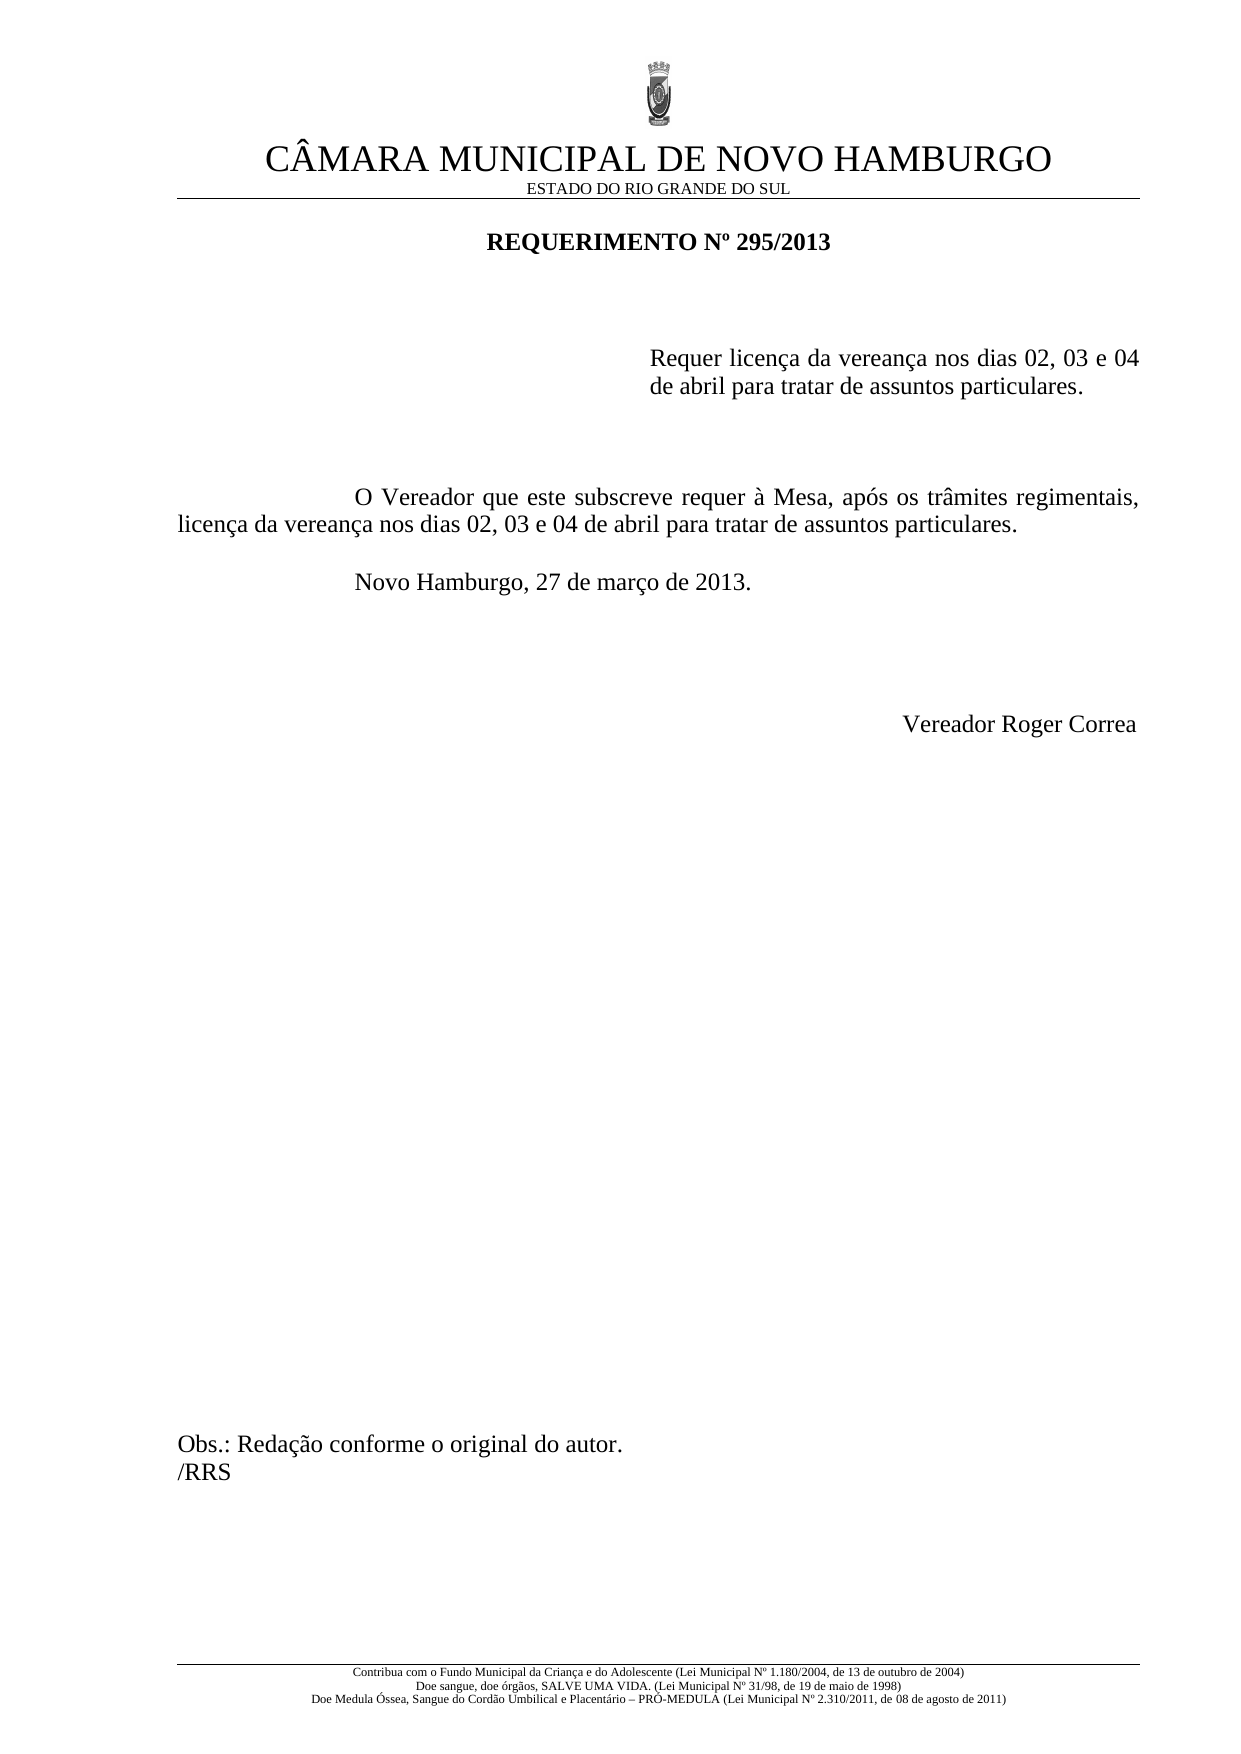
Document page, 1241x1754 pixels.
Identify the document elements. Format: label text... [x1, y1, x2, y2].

text Novo Hamburgo, 27 de março de 2013. [177, 568, 1140, 595]
text /RRS [177, 1458, 1140, 1486]
text O Vereador que este subscreve requer à Mesa, após os trâmites regimentais, licença da vereança nos dias 02, 03 e 04 de abril para tratar de assuntos particulares. [177, 483, 1140, 538]
text Obs.: Redação conforme o original do autor. [177, 1430, 1140, 1458]
text Vereador Roger Correa [768, 710, 1140, 737]
text Requer licença da vereança nos dias 02, 03 e 04 de abril para tratar de assuntos particulares. [649, 344, 1140, 400]
title REQUERIMENTO Nº 295/2013 [177, 228, 1140, 256]
